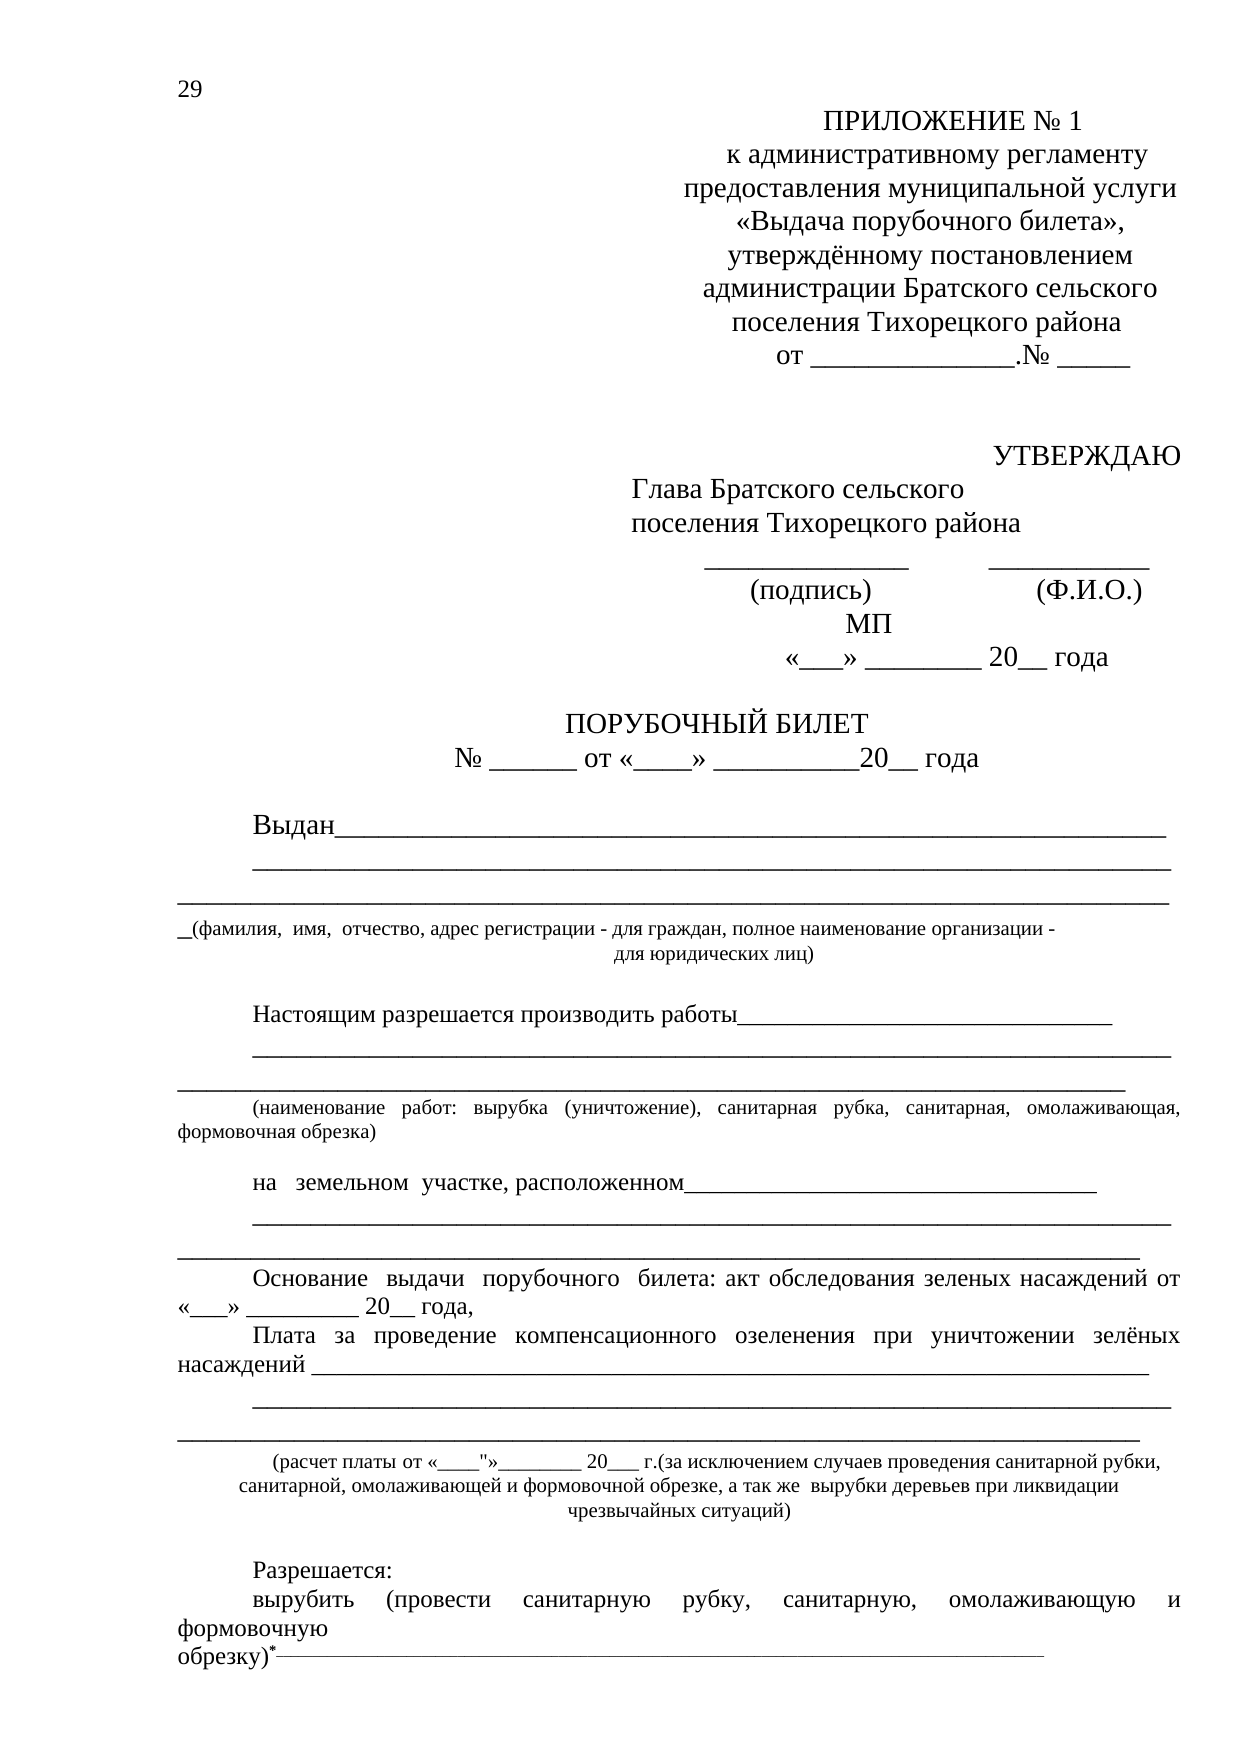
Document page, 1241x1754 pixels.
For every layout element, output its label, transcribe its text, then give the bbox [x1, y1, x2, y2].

text ________________________________________________________________________________________________________________________________ [177, 1027, 1181, 1094]
text вырубить (провести санитарную рубку, санитарную, омолаживающую и формовочную обрезку)*__________________________________________________________________________________________________________ [177, 1584, 1181, 1670]
text ____________________________________________________________________________________________________________________________________(фамилия, имя, отчество, адрес регистрации - для граждан, полное наименование организации - [177, 841, 1181, 941]
text ______________ ___________ [177, 539, 1181, 572]
text ПОРУБОЧНЫЙ БИЛЕТ [177, 706, 1181, 740]
text (расчет платы от «____"»________ 20___ г.(за исключением случаев проведения санитарной рубки, санитарной, омолаживающей и формовочной обрезке, а так же вырубки деревьев при ликвидации чрезвычайных ситуаций) [177, 1445, 1181, 1522]
text «___» ________ 20__ года [177, 639, 1181, 673]
text Выдан_________________________________________________________ [177, 807, 1181, 841]
text к административному регламенту предоставления муниципальной услуги «Выдача порубочного билета», утверждённому постановлением администрации Братского сельского поселения Тихорецкого района [679, 136, 1181, 337]
text _________________________________________________________________________________________________________________________________ [177, 1378, 1181, 1445]
text МП [177, 606, 1181, 639]
text № ______ от «____» __________20__ года [177, 740, 1181, 773]
text (подпись) (Ф.И.О.) [177, 572, 1181, 606]
text (наименование работ: вырубка (уничтожение), санитарная рубка, санитарная, омолаживающая, формовочная обрезка) [177, 1094, 1181, 1143]
text УТВЕРЖДАЮ [177, 438, 1181, 472]
text Плата за проведение компенсационного озеленения при уничтожении зелёных насаждений ___________________________________________________________________ [177, 1320, 1181, 1378]
text ПРИЛОЖЕНИЕ № 1 [650, 103, 1181, 136]
text Основание выдачи порубочного билета: акт обследования зеленых насаждений от «___» _________ 20__ года, [177, 1263, 1181, 1320]
text на земельном участке, расположенном_________________________________ [177, 1167, 1181, 1196]
text Глава Братского сельского [177, 472, 1181, 505]
text от ______________.№ _____ [650, 337, 1181, 371]
text для юридических лиц) [177, 941, 1181, 965]
text поселения Тихорецкого района [177, 505, 1181, 539]
text _________________________________________________________________________________________________________________________________ [177, 1196, 1181, 1263]
text Настоящим разрешается производить работы______________________________ [177, 999, 1181, 1027]
text Разрешается: [177, 1555, 1181, 1584]
